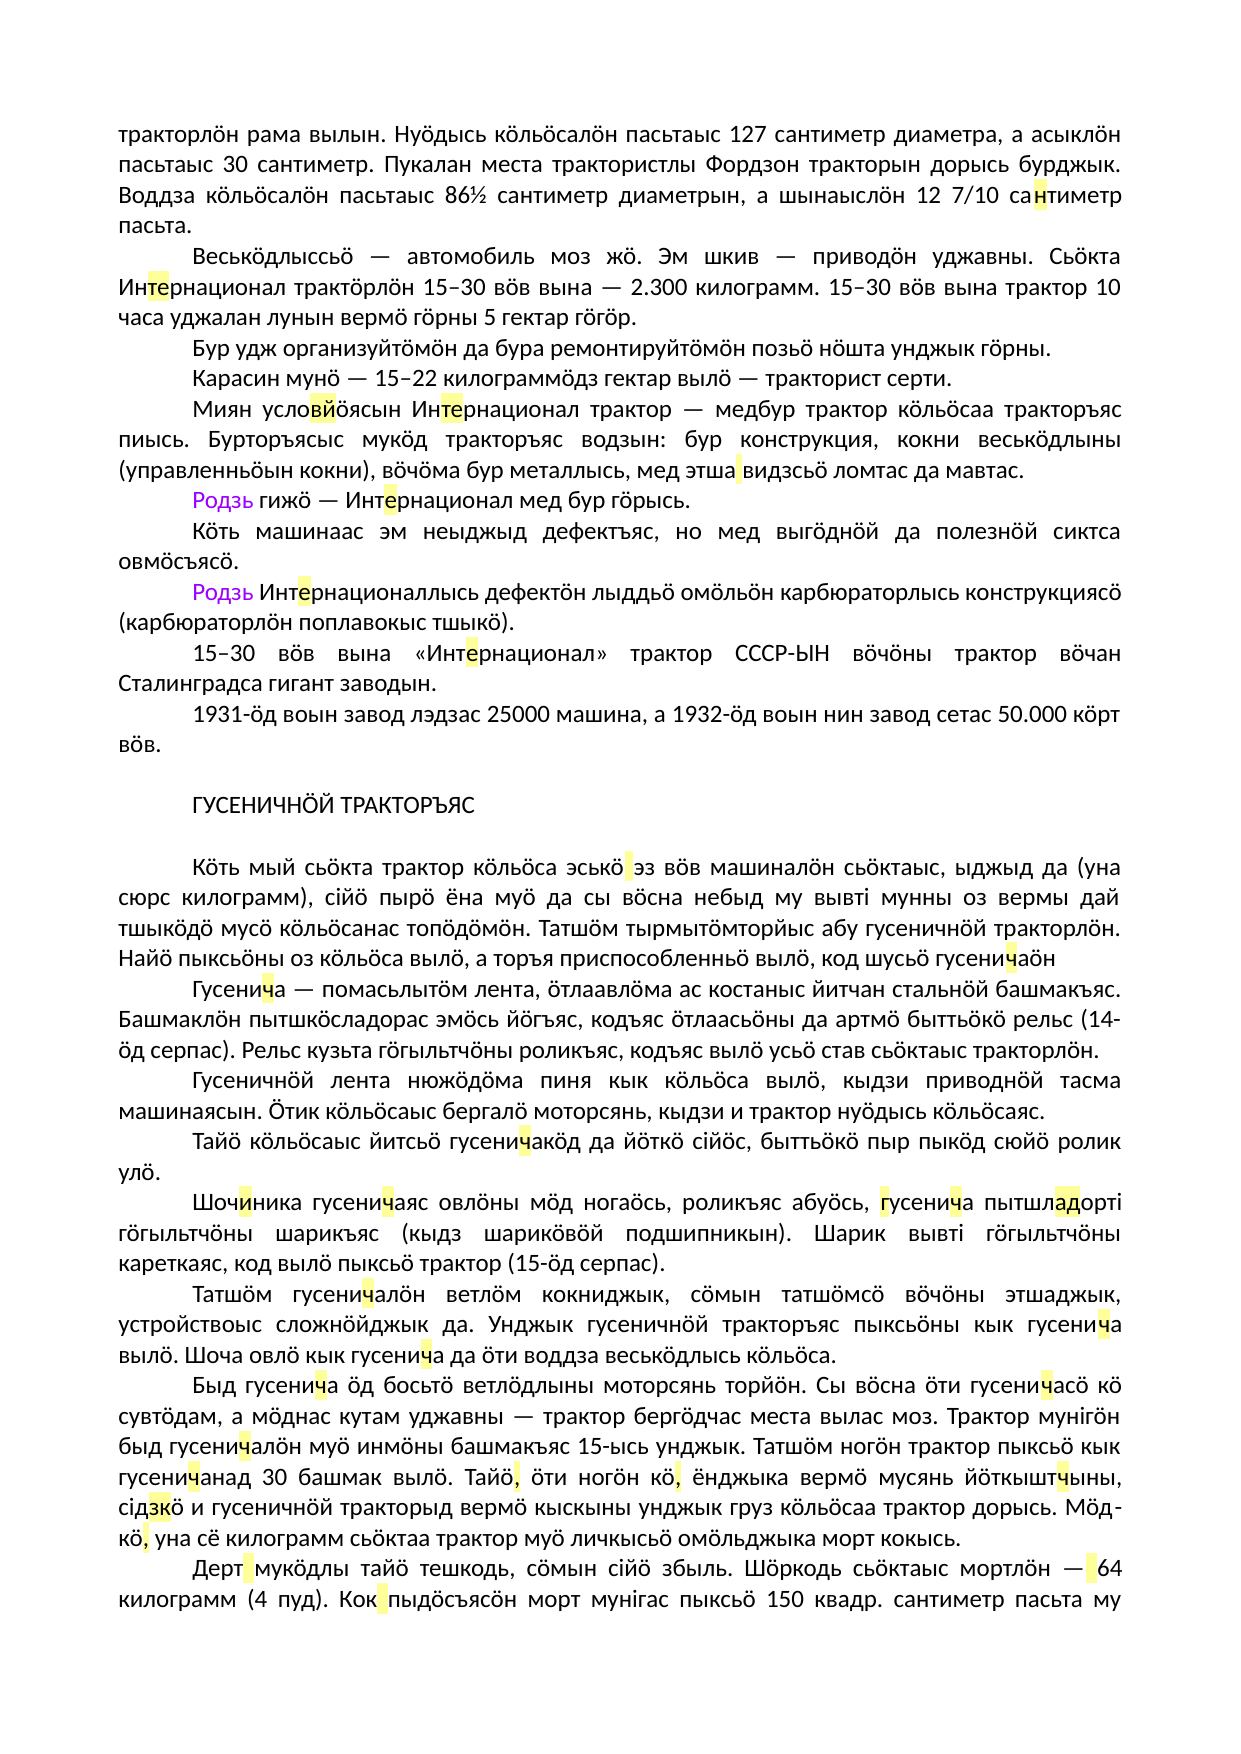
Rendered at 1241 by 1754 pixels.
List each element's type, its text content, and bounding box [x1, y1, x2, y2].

text Родзь Интернационаллысь дефектӧн лыддьӧ омӧльӧн карбюраторлысь конструкциясӧ (карбюраторлӧн поплавокыс тшыкӧ). [118, 576, 1122, 637]
text Веськӧдлыссьӧ — автомобиль моз жӧ. Эм шкив — приводӧн уджавны. Сьӧкта Интернационал трактӧрлӧн 15–30 вӧв вына — 2.300 килограмм. 15–30 вӧв вына трактор 10 часа уджалан лунын вермӧ гӧрны 5 гектар гӧгӧр. [118, 240, 1122, 332]
text Бур удж организуйтӧмӧн да бура ремонтируйтӧмӧн позьӧ нӧшта унджык гӧрны. [118, 332, 1122, 362]
text Тайӧ кӧльӧсаыс йитсьӧ гусеничакӧд да йӧткӧ сійӧс, быттьӧкӧ пыр пыкӧд сюйӧ ролик улӧ. [118, 1125, 1122, 1186]
text Татшӧм гусеничалӧн ветлӧм кокниджык, сӧмын татшӧмсӧ вӧчӧны этшаджык, устройствоыс сложнӧйджык да. Унджык гусеничнӧй тракторъяс пыксьӧны кык гусенича вылӧ. Шоча овлӧ кык гусенича да ӧти воддза веськӧдлысь кӧльӧса. [118, 1278, 1122, 1369]
text Миян условйӧясын Интернационал трактор — медбур трактор кӧльӧсаа тракторъяс пиысь. Бурторъясыс мукӧд тракторъяс водзын: бур конструкция, кокни веськӧдлыны (управленньӧын кокни), вӧчӧма бур металлысь, мед этша видзсьӧ ломтас да мавтас. [118, 393, 1122, 484]
text Гусеничнӧй лента нюжӧдӧма пиня кык кӧльӧса вылӧ, кыдзи приводнӧй тасма машинаясын. Ӧтик кӧльӧсаыс бергалӧ моторсянь, кыдзи и трактор нуӧдысь кӧльӧсаяс. [118, 1064, 1122, 1125]
text тракторлӧн рама вылын. Нуӧдысь кӧльӧсалӧн пасьтаыс 127 сантиметр диаметра, а асыклӧн пасьтаыс 30 сантиметр. Пукалан места трактористлы Фордзон тракторын дорысь бурджык. Воддза кӧльӧсалӧн пасьтаыс 86½ сантиметр диаметрын, а шынаыслӧн 12 7/10 сантиметр пасьта. [118, 118, 1122, 240]
text Родзь гижӧ — Интернационал мед бур гӧрысь. [118, 484, 1122, 515]
text Дерт мукӧдлы тайӧ тешкодь, сӧмын сійӧ збыль. Шӧркодь сьӧктаыс мортлӧн — 64 килограмм (4 пуд). Кок пыдӧсъясӧн морт мунігас пыксьӧ 150 квадр. сантиметр пасьта му [118, 1553, 1122, 1614]
text 15–30 вӧв вына «Интернационал» трактор СССР-ЫН вӧчӧны трактор вӧчан Сталинградса гигант заводын. [118, 637, 1122, 698]
text 1931-ӧд воын завод лэдзас 25000 машина, а 1932-ӧд воын нин завод сетас 50.000 кӧрт вӧв. [118, 698, 1122, 759]
text Карасин мунӧ — 15–22 килограммӧдз гектар вылӧ — тракторист серти. [118, 362, 1122, 393]
text Кӧть машинаас эм неыджыд дефектъяс, но мед выгӧднӧй да полезнӧй сиктса овмӧсъясӧ. [118, 515, 1122, 576]
text Кӧть мый сьӧкта трактор кӧльӧса эськӧ эз вӧв машиналӧн сьӧктаыс, ыджыд да (уна сюрс килограмм), сійӧ пырӧ ёна муӧ да сы вӧсна небыд му вывті мунны оз вермы дай тшыкӧдӧ мусӧ кӧльӧсанас топӧдӧмӧн. Татшӧм тырмытӧмторйыс абу гусеничнӧй тракторлӧн. Найӧ пыксьӧны оз кӧльӧса вылӧ, а торъя приспособленньӧ вылӧ, код шусьӧ гусеничаӧн [118, 851, 1122, 973]
text Шочиника гусеничаяс овлӧны мӧд ногаӧсь, роликъяс абуӧсь, гусенича пытшладорті гӧгыльтчӧны шарикъяс (кыдз шарикӧвӧй подшипникын). Шарик вывті гӧгыльтчӧны кареткаяс, код вылӧ пыксьӧ трактор (15-ӧд серпас). [118, 1186, 1122, 1278]
text Быд гусенича ӧд босьтӧ ветлӧдлыны моторсянь торйӧн. Сы вӧсна ӧти гусеничасӧ кӧ сувтӧдам, а мӧднас кутам уджавны — трактор бергӧдчас места вылас моз. Трактор мунігӧн быд гусеничалӧн муӧ инмӧны башмакъяс 15-ысь унджык. Татшӧм ногӧн трактор пыксьӧ кык гусеничанад 30 башмак вылӧ. Тайӧ, ӧти ногӧн кӧ, ёнджыка вермӧ мусянь йӧткыштчыны, сідзкӧ и гусеничнӧй тракторыд вермӧ кыскыны унджык груз кӧльӧсаа трактор дорысь. Мӧд-кӧ, уна сё килограмм сьӧктаа трактор муӧ личкысьӧ омӧльджыка морт кокысь. [118, 1369, 1122, 1553]
text Гусенича — помасьлытӧм лента, ӧтлаавлӧма ас костаныс йитчан стальнӧй башмакъяс. Башмаклӧн пытшкӧсладорас эмӧсь йӧгъяс, кодъяс ӧтлаасьӧны да артмӧ быттьӧкӧ рельс (14-ӧд серпас). Рельс кузьта гӧгыльтчӧны роликъяс, кодъяс вылӧ усьӧ став сьӧктаыс тракторлӧн. [118, 973, 1122, 1064]
text ГУСЕНИЧНӦЙ ТРАКТОРЪЯС [118, 789, 1122, 820]
